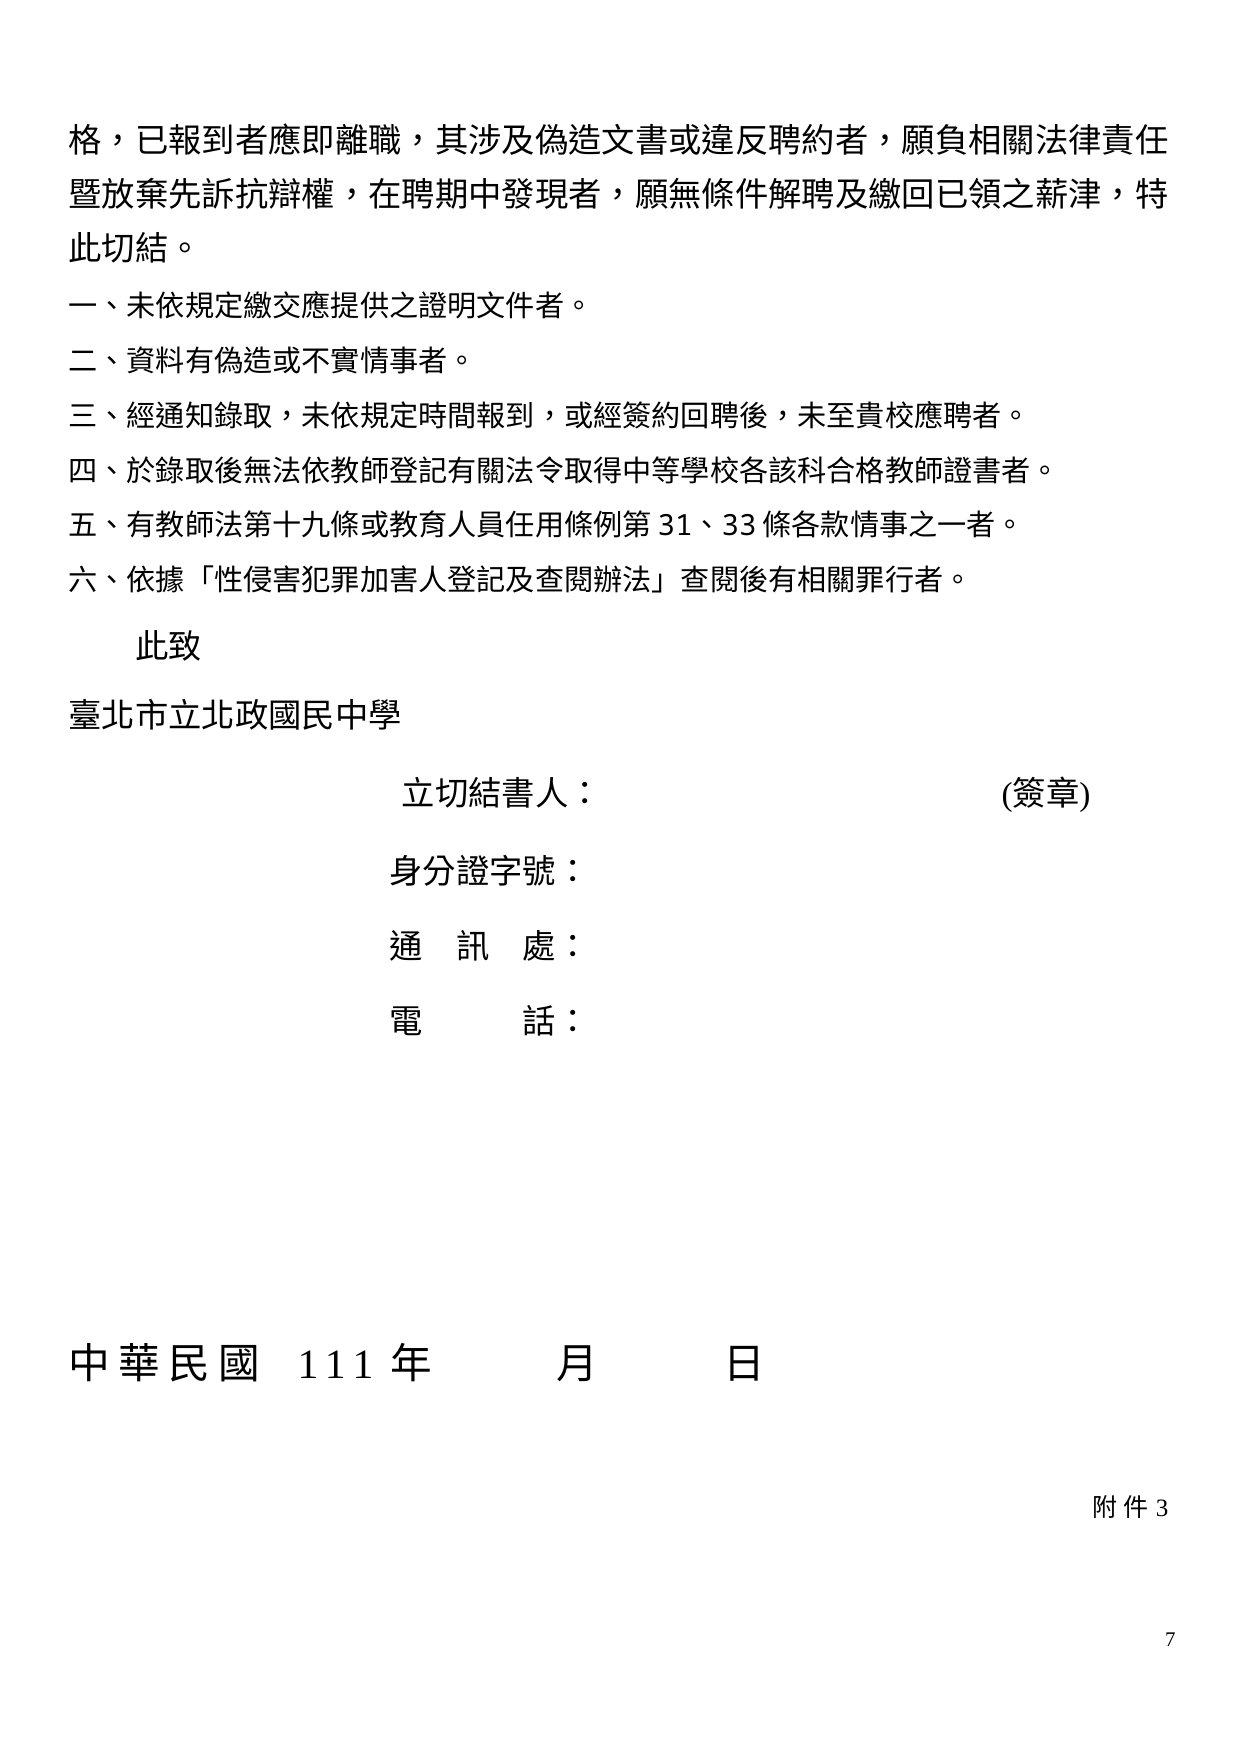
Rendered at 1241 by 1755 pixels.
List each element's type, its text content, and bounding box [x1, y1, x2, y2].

text 立切結書人： (簽章) [68, 755, 1172, 818]
text 中華民國 111年 月 日 [68, 1330, 1172, 1391]
text 二、資料有偽造或不實情事者。 [68, 337, 1172, 380]
text 電 話： [68, 968, 1172, 1043]
text 五、有教師法第十九條或教育人員任用條例第31、33條各款情事之一者。 [68, 502, 1172, 544]
text 附件3 [68, 1453, 1172, 1516]
text 此致 [68, 618, 1172, 668]
text 三、經通知錄取，未依規定時間報到，或經簽約回聘後，未至貴校應聘者。 [68, 392, 1172, 434]
text 六、依據「性侵害犯罪加害人登記及查閱辦法」查閱後有相關罪行者。 [68, 557, 1172, 599]
text 一、未依規定繳交應提供之證明文件者。 [68, 283, 1172, 325]
text 臺北市立北政國民中學 [68, 687, 1172, 737]
text 格，已報到者應即離職，其涉及偽造文書或違反聘約者，願負相關法律責任暨放棄先訴抗辯權，在聘期中發現者，願無條件解聘及繳回已領之薪津，特此切結。 [68, 108, 1172, 270]
text 四、於錄取後無法依教師登記有關法令取得中等學校各該科合格教師證書者。 [68, 447, 1172, 489]
text 身分證字號： [68, 818, 1172, 893]
text 通 訊 處： [68, 893, 1172, 968]
